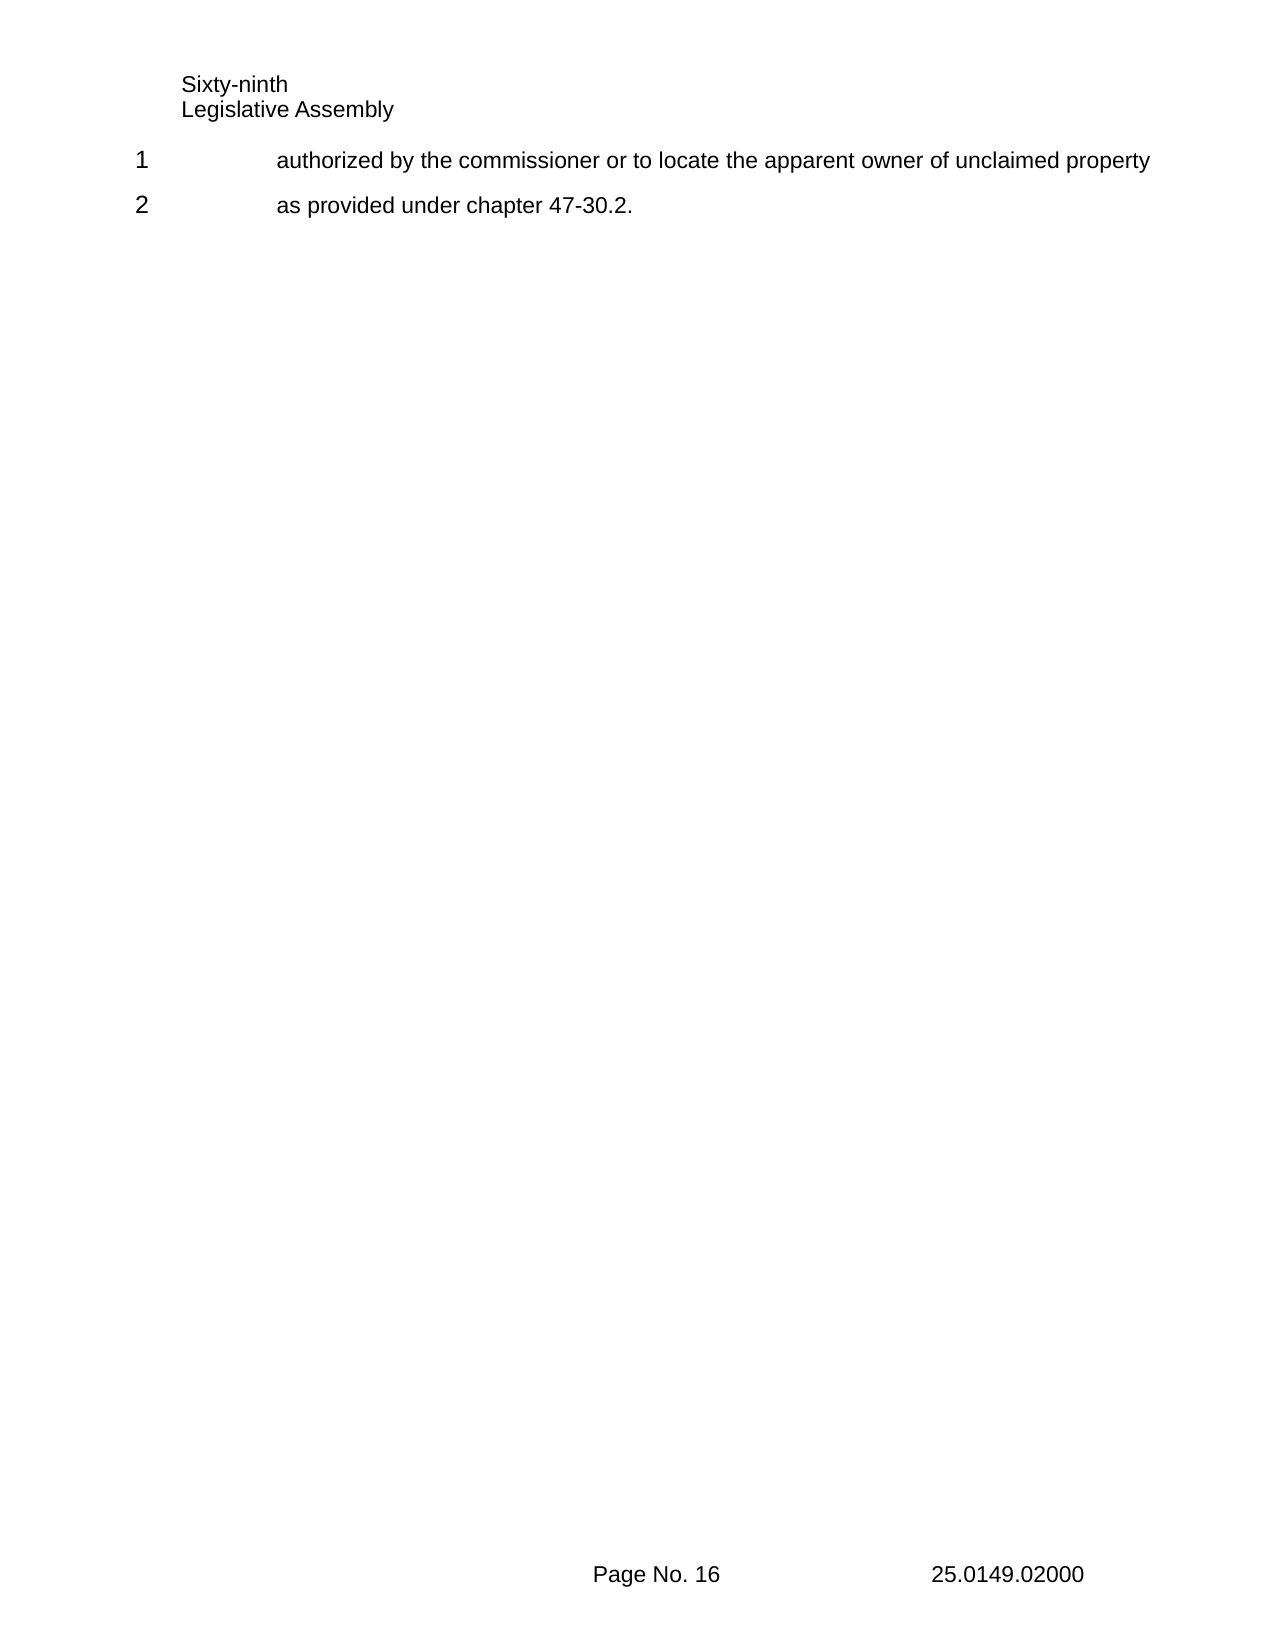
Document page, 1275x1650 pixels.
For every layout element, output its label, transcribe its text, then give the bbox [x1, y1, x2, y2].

text authorized by the commissioner or to locate the apparent owner of unclaimed property as provided under chapter 47‑30.2. [181, 133, 1154, 222]
